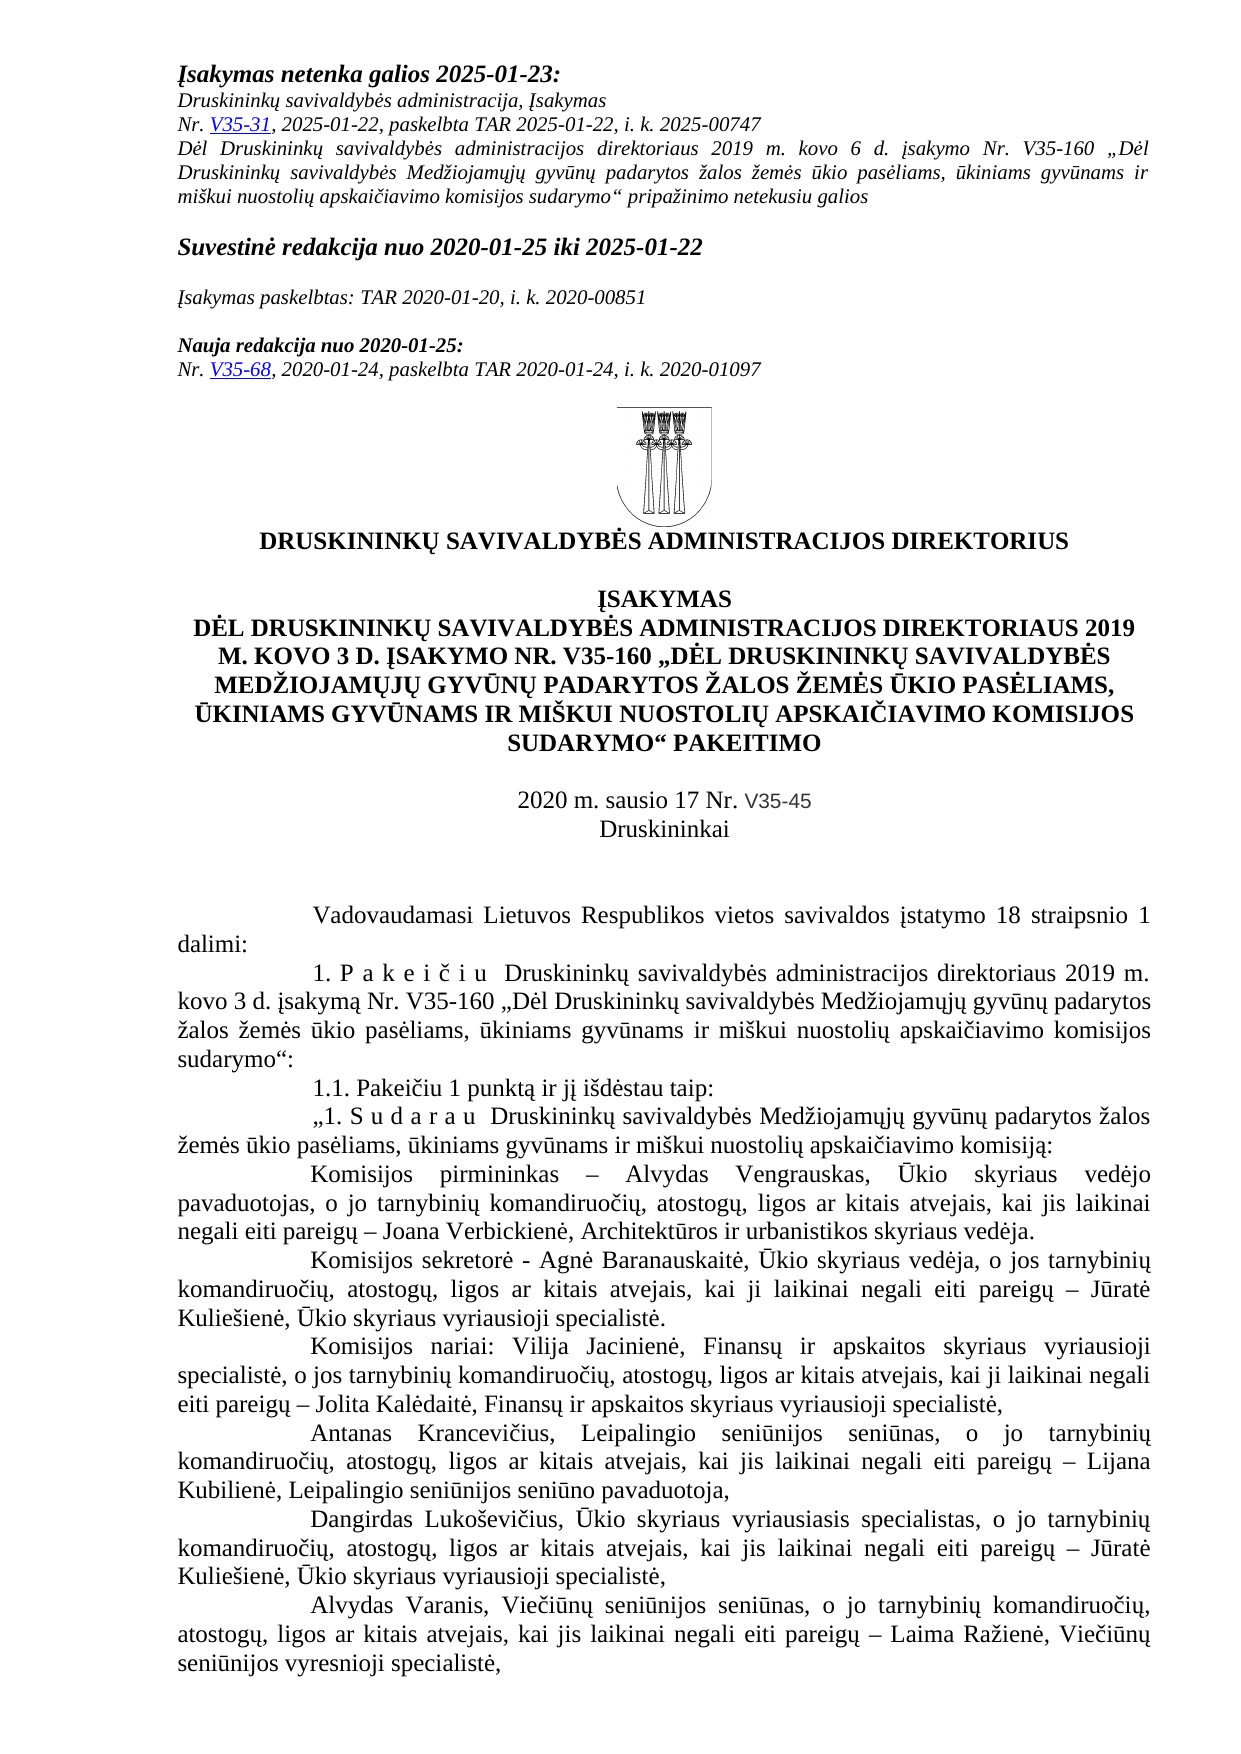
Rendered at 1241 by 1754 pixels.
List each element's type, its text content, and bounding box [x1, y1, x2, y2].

text Įsakymas paskelbtas: TAR 2020-01-20, i. k. 2020-00851 [177, 285, 1152, 309]
text ĮSAKYMAS [177, 584, 1152, 613]
text Vadovaudamasi Lietuvos Respublikos vietos savivaldos įstatymo 18 straipsnio 1 dalimi: [177, 900, 1152, 958]
text 1.1. Pakeičiu 1 punktą ir jį išdėstau taip: [177, 1073, 1152, 1101]
text Suvestinė redakcija nuo 2020-01-25 iki 2025-01-22 [177, 232, 1152, 261]
text Komisijos sekretorė - Agnė Baranauskaitė, Ūkio skyriaus vedėja, o jos tarnybinių komandiruočių, atostogų, ligos ar kitais atvejais, kai ji laikinai negali eiti pareigų – Jūratė Kuliešienė, Ūkio skyriaus vyriausioji specialistė. [177, 1245, 1152, 1331]
text Dėl Druskininkų savivaldybės administracijos direktoriaus 2019 m. kovo 6 d. įsakymo Nr. V35-160 „Dėl Druskininkų savivaldybės Medžiojamųjų gyvūnų padarytos žalos žemės ūkio pasėliams, ūkiniams gyvūnams ir miškui nuostolių apskaičiavimo komisijos sudarymo“ pripažinimo netekusiu galios [177, 136, 1152, 208]
text Antanas Krancevičius, Leipalingio seniūnijos seniūnas, o jo tarnybinių komandiruočių, atostogų, ligos ar kitais atvejais, kai jis laikinai negali eiti pareigų – Lijana Kubilienė, Leipalingio seniūnijos seniūno pavaduotoja, [177, 1418, 1152, 1504]
text DĖL DRUSKININKŲ SAVIVALDYBĖS ADMINISTRACIJOS DIREKTORIAUS 2019 M. KOVO 3 D. ĮSAKYMO NR. V35-160 „DĖL DRUSKININKŲ SAVIVALDYBĖS MEDŽIOJAMŲJŲ GYVŪNŲ PADARYTOS ŽALOS ŽEMĖS ŪKIO PASĖLIAMS, ŪKINIAMS GYVŪNAMS IR MIŠKUI NUOSTOLIŲ APSKAIČIAVIMO KOMISIJOS SUDARYMO“ PAKEITIMO [177, 613, 1152, 756]
text Komisijos nariai: Vilija Jacinienė, Finansų ir apskaitos skyriaus vyriausioji specialistė, o jos tarnybinių komandiruočių, atostogų, ligos ar kitais atvejais, kai ji laikinai negali eiti pareigų – Jolita Kalėdaitė, Finansų ir apskaitos skyriaus vyriausioji specialistė, [177, 1331, 1152, 1418]
text Nr. V35-68, 2020-01-24, paskelbta TAR 2020-01-24, i. k. 2020-01097 [177, 357, 1152, 381]
text Nauja redakcija nuo 2020-01-25: [177, 333, 1152, 357]
text Alvydas Varanis, Viečiūnų seniūnijos seniūnas, o jo tarnybinių komandiruočių, atostogų, ligos ar kitais atvejais, kai jis laikinai negali eiti pareigų – Laima Ražienė, Viečiūnų seniūnijos vyresnioji specialistė, [177, 1590, 1152, 1676]
text DRUSKININKŲ SAVIVALDYBĖS ADMINISTRACIJOS DIREKTORIUS [177, 526, 1152, 555]
text Įsakymas netenka galios 2025-01-23: [177, 59, 1152, 88]
text 1. P a k e i č i u Druskininkų savivaldybės administracijos direktoriaus 2019 m. kovo 3 d. įsakymą Nr. V35-160 „Dėl Druskininkų savivaldybės Medžiojamųjų gyvūnų padarytos žalos žemės ūkio pasėliams, ūkiniams gyvūnams ir miškui nuostolių apskaičiavimo komisijos sudarymo“: [177, 958, 1152, 1073]
text Druskininkai [177, 814, 1152, 843]
text Komisijos pirmininkas – Alvydas Vengrauskas, Ūkio skyriaus vedėjo pavaduotojas, o jo tarnybinių komandiruočių, atostogų, ligos ar kitais atvejais, kai jis laikinai negali eiti pareigų – Joana Verbickienė, Architektūros ir urbanistikos skyriaus vedėja. [177, 1159, 1152, 1245]
text „1. S u d a r a u Druskininkų savivaldybės Medžiojamųjų gyvūnų padarytos žalos žemės ūkio pasėliams, ūkiniams gyvūnams ir miškui nuostolių apskaičiavimo komisiją: [177, 1101, 1152, 1159]
text Dangirdas Lukoševičius, Ūkio skyriaus vyriausiasis specialistas, o jo tarnybinių komandiruočių, atostogų, ligos ar kitais atvejais, kai jis laikinai negali eiti pareigų – Jūratė Kuliešienė, Ūkio skyriaus vyriausioji specialistė, [177, 1504, 1152, 1590]
text Druskininkų savivaldybės administracija, Įsakymas [177, 88, 1152, 112]
text Nr. V35-31, 2025-01-22, paskelbta TAR 2025-01-22, i. k. 2025-00747 [177, 112, 1152, 136]
text 2020 m. sausio 17 Nr. V35-45 [177, 785, 1152, 814]
